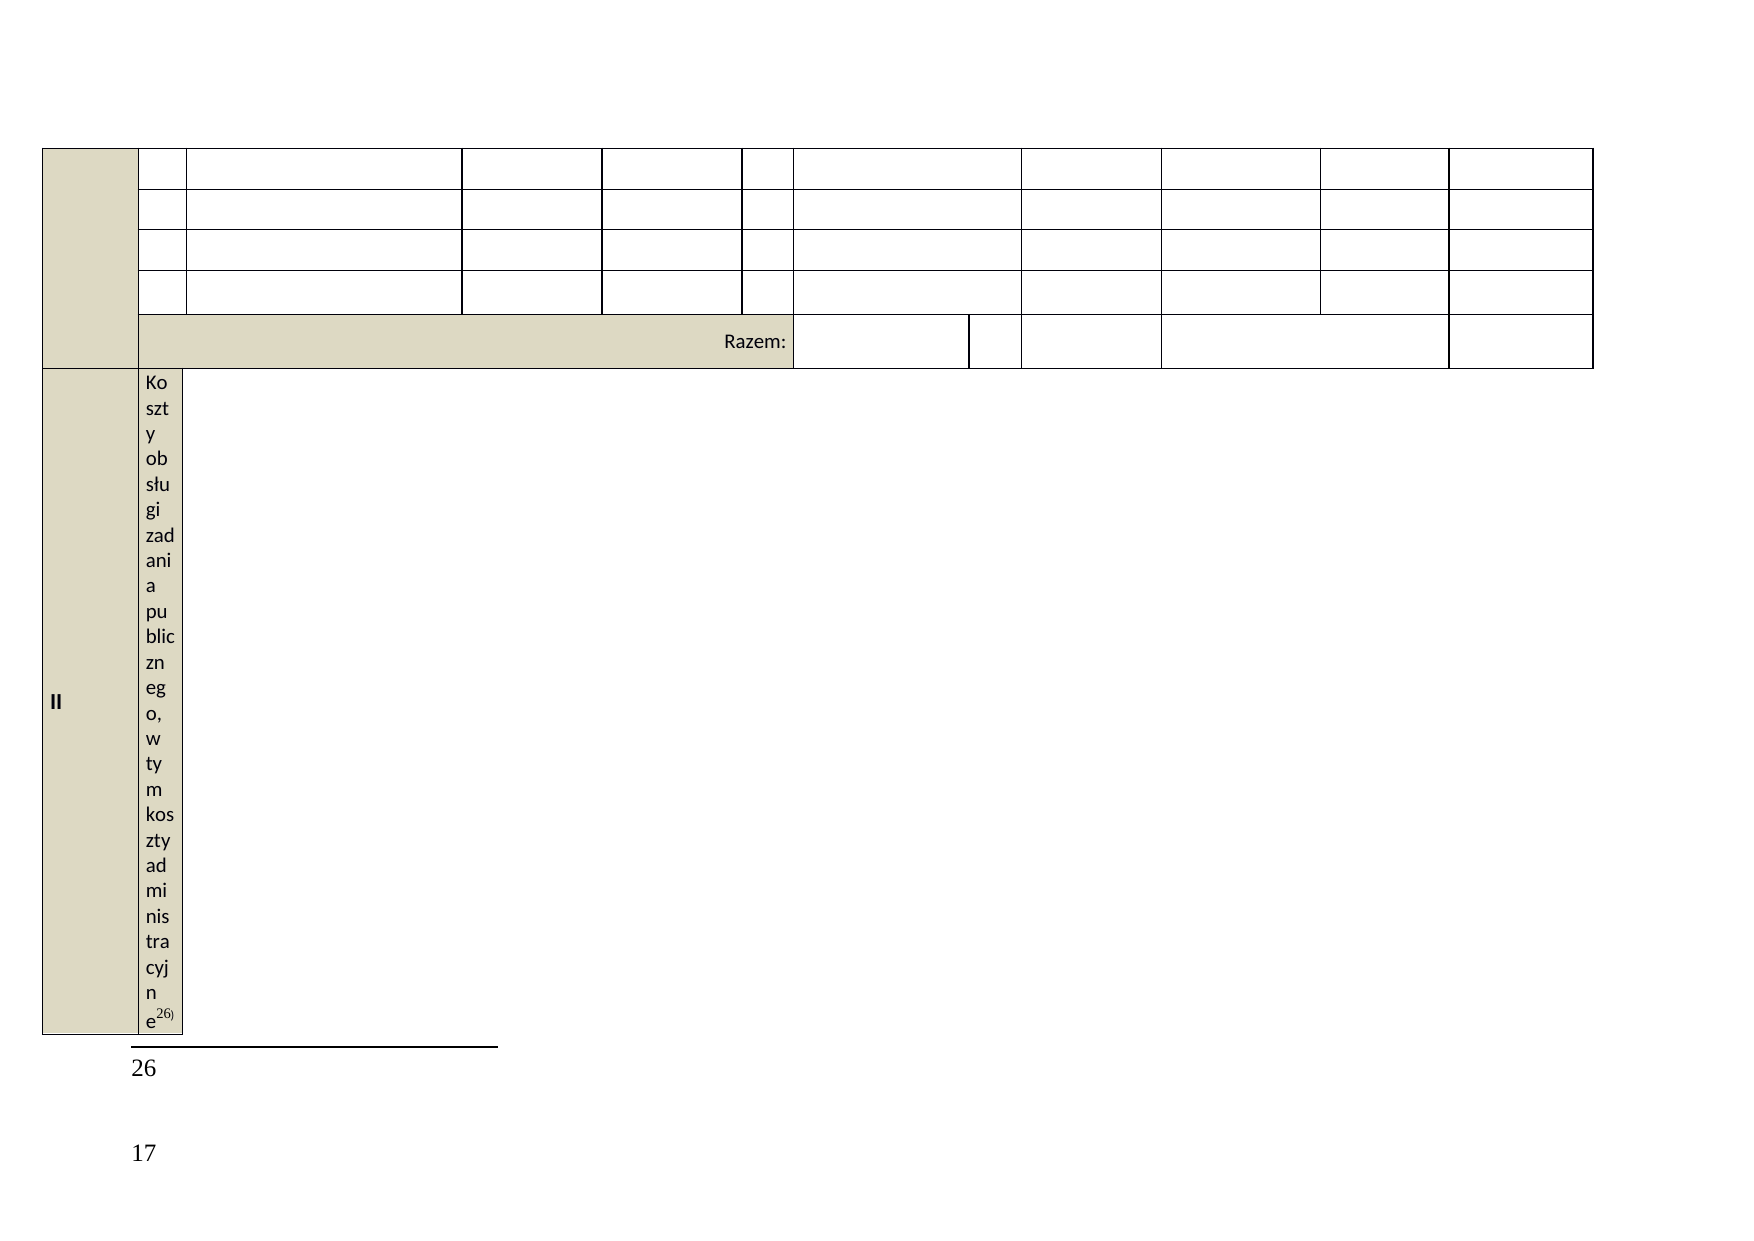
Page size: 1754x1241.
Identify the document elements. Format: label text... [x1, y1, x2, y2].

table_cell [463, 230, 601, 269]
table_cell [1450, 271, 1592, 314]
table_cell [603, 149, 741, 189]
table_cell II [43, 369, 138, 1033]
table_cell [970, 336, 1021, 368]
table_cell [1162, 315, 1448, 336]
table_cell [1162, 336, 1448, 368]
table_cell [1321, 271, 1448, 314]
table_cell [463, 149, 601, 189]
table_cell [743, 271, 793, 314]
table_cell [1162, 190, 1320, 228]
table_cell [743, 149, 793, 189]
table_cell [1022, 315, 1161, 336]
table_cell [743, 230, 793, 269]
table_cell [139, 149, 186, 189]
table_cell [1022, 336, 1161, 368]
table_cell [1022, 190, 1161, 228]
table_cell [1450, 149, 1592, 189]
table_cell Koszty obsługi zadania publicznego, w tym koszty administracyjne) [139, 369, 182, 1033]
table_cell Razem: [139, 315, 793, 368]
table_cell [1022, 271, 1161, 314]
table_cell [187, 271, 461, 314]
table_cell [1321, 190, 1448, 228]
table_cell [187, 149, 461, 189]
table_cell [794, 190, 1021, 228]
table_cell [139, 271, 186, 314]
table_cell [1321, 149, 1448, 189]
table_cell [1450, 315, 1592, 336]
table_cell [794, 271, 1021, 314]
table_cell [1162, 149, 1320, 189]
table_cell [743, 190, 793, 228]
table_cell [1450, 230, 1592, 269]
table_cell [463, 271, 601, 314]
table_cell [463, 190, 601, 228]
table_cell [139, 190, 186, 228]
table_cell [794, 149, 1021, 189]
table_cell [794, 336, 968, 368]
table_cell [139, 230, 186, 269]
table_cell [603, 271, 741, 314]
table_cell [1162, 271, 1320, 314]
table_cell [970, 315, 1021, 336]
table_cell [1321, 230, 1448, 269]
table_cell [187, 230, 461, 269]
table_cell [794, 230, 1021, 269]
table_cell [794, 315, 968, 336]
table_cell [603, 190, 741, 228]
table_cell [603, 230, 741, 269]
table_cell [1162, 230, 1320, 269]
table_cell [43, 149, 138, 368]
table_cell [1450, 190, 1592, 228]
table_cell [1022, 149, 1161, 189]
table_cell [187, 190, 461, 228]
table_cell [1450, 336, 1592, 368]
table_cell [1022, 230, 1161, 269]
